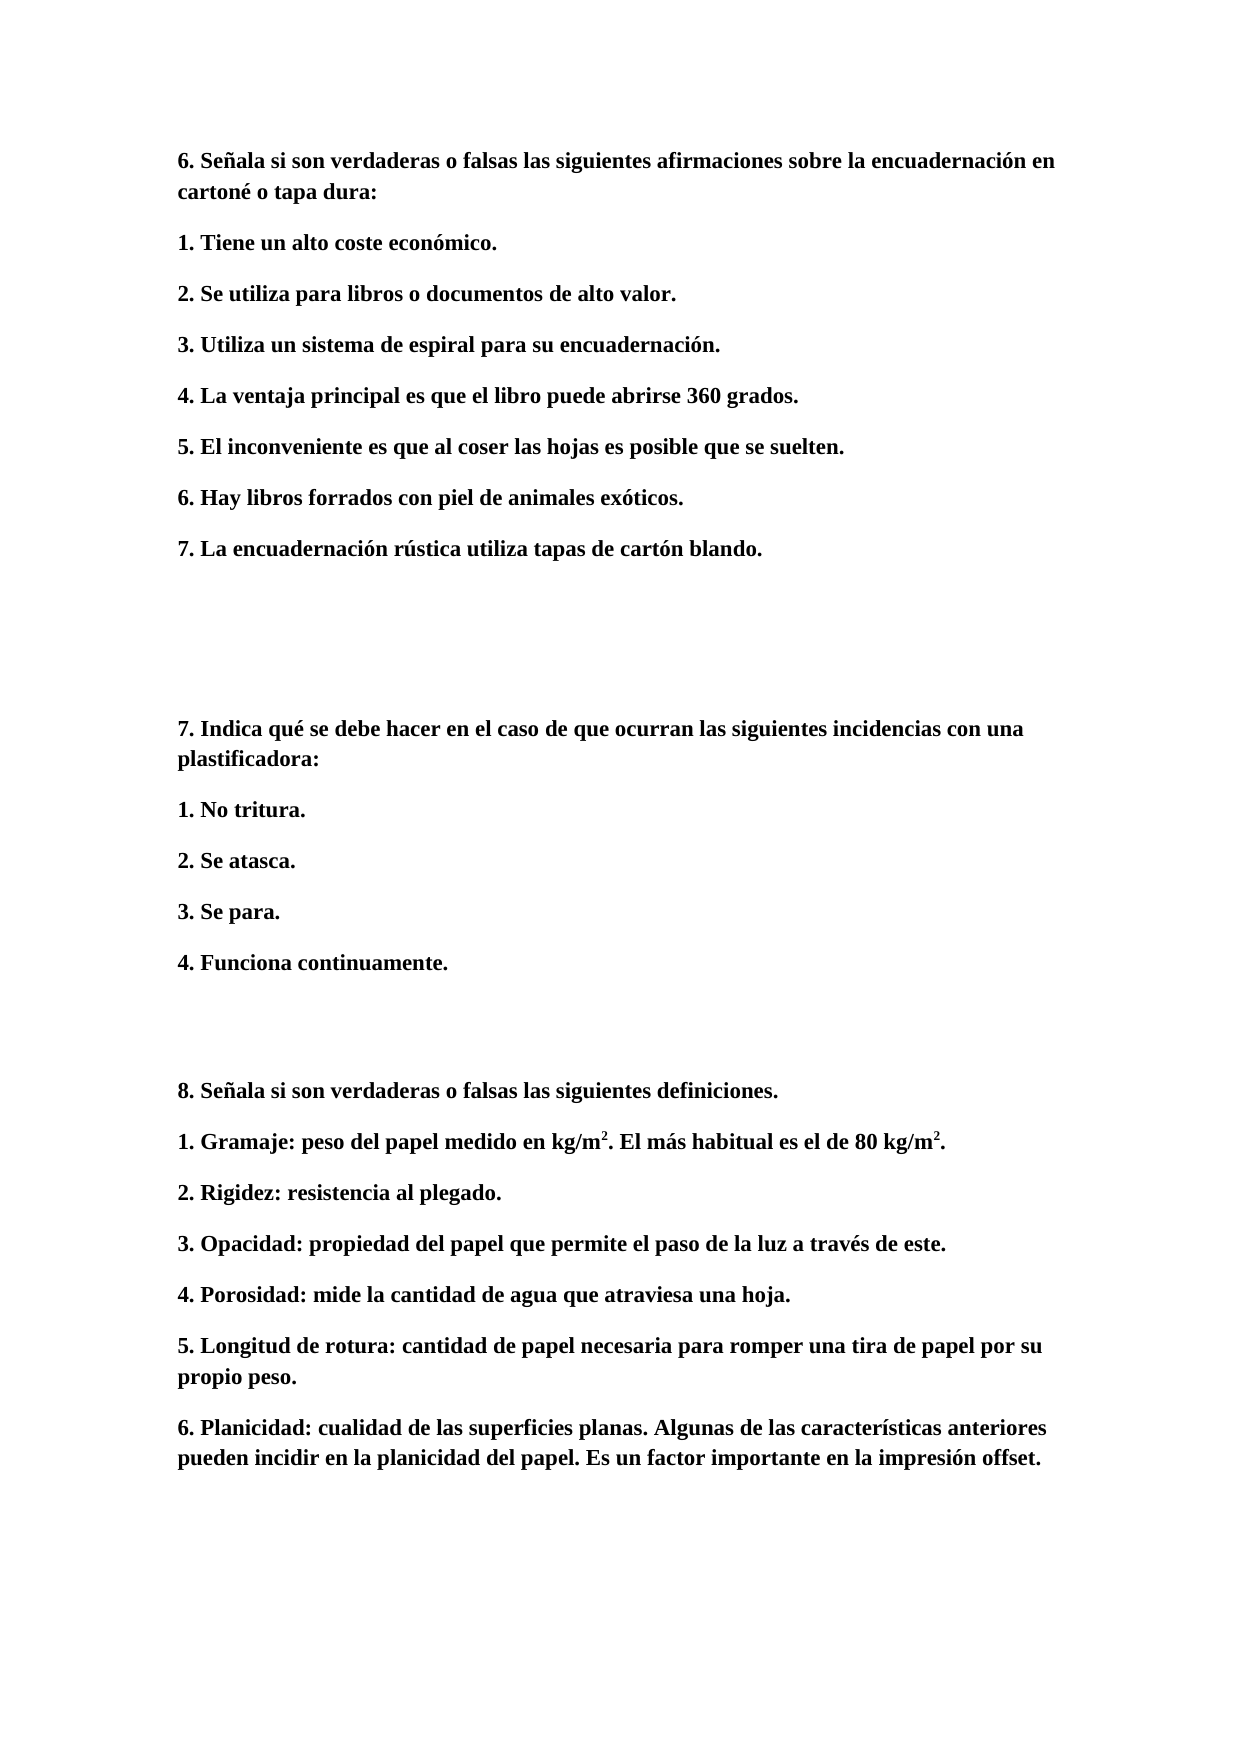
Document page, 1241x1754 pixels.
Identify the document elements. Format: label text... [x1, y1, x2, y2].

text 8. Señala si son verdaderas o falsas las siguientes definiciones. [177, 1077, 1063, 1104]
text 1. No tritura. [177, 796, 1063, 822]
text 7. Indica qué se debe hacer en el caso de que ocurran las siguientes incidencias con una plastificadora: [177, 714, 1063, 771]
text 4. Porosidad: mide la cantidad de agua que atraviesa una hoja. [177, 1282, 1063, 1308]
text 4. La ventaja principal es que el libro puede abrirse 360 grados. [177, 382, 1063, 408]
text 6. Hay libros forrados con piel de animales exóticos. [177, 484, 1063, 510]
text 5. El inconveniente es que al coser las hojas es posible que se suelten. [177, 433, 1063, 459]
text 6. Señala si son verdaderas o falsas las siguientes afirmaciones sobre la encuadernación en cartoné o tapa dura: [177, 148, 1063, 204]
text 1. Tiene un alto coste económico. [177, 229, 1063, 255]
text 5. Longitud de rotura: cantidad de papel necesaria para romper una tira de papel por su propio peso. [177, 1333, 1063, 1389]
text 3. Opacidad: propiedad del papel que permite el paso de la luz a través de este. [177, 1231, 1063, 1257]
text 6. Planicidad: cualidad de las superficies planas. Algunas de las características anteriores pueden incidir en la planicidad del papel. Es un factor importante en la impresión offset. [177, 1414, 1063, 1470]
text 2. Se atasca. [177, 847, 1063, 873]
text 1. Gramaje: peso del papel medido en kg/m2. El más habitual es el de 80 kg/m2. [177, 1128, 1063, 1155]
text 3. Se para. [177, 898, 1063, 924]
text 2. Rigidez: resistencia al plegado. [177, 1179, 1063, 1206]
text 7. La encuadernación rústica utiliza tapas de cartón blando. [177, 535, 1063, 561]
text 4. Funciona continuamente. [177, 949, 1063, 975]
text 3. Utiliza un sistema de espiral para su encuadernación. [177, 331, 1063, 357]
text 2. Se utiliza para libros o documentos de alto valor. [177, 280, 1063, 306]
